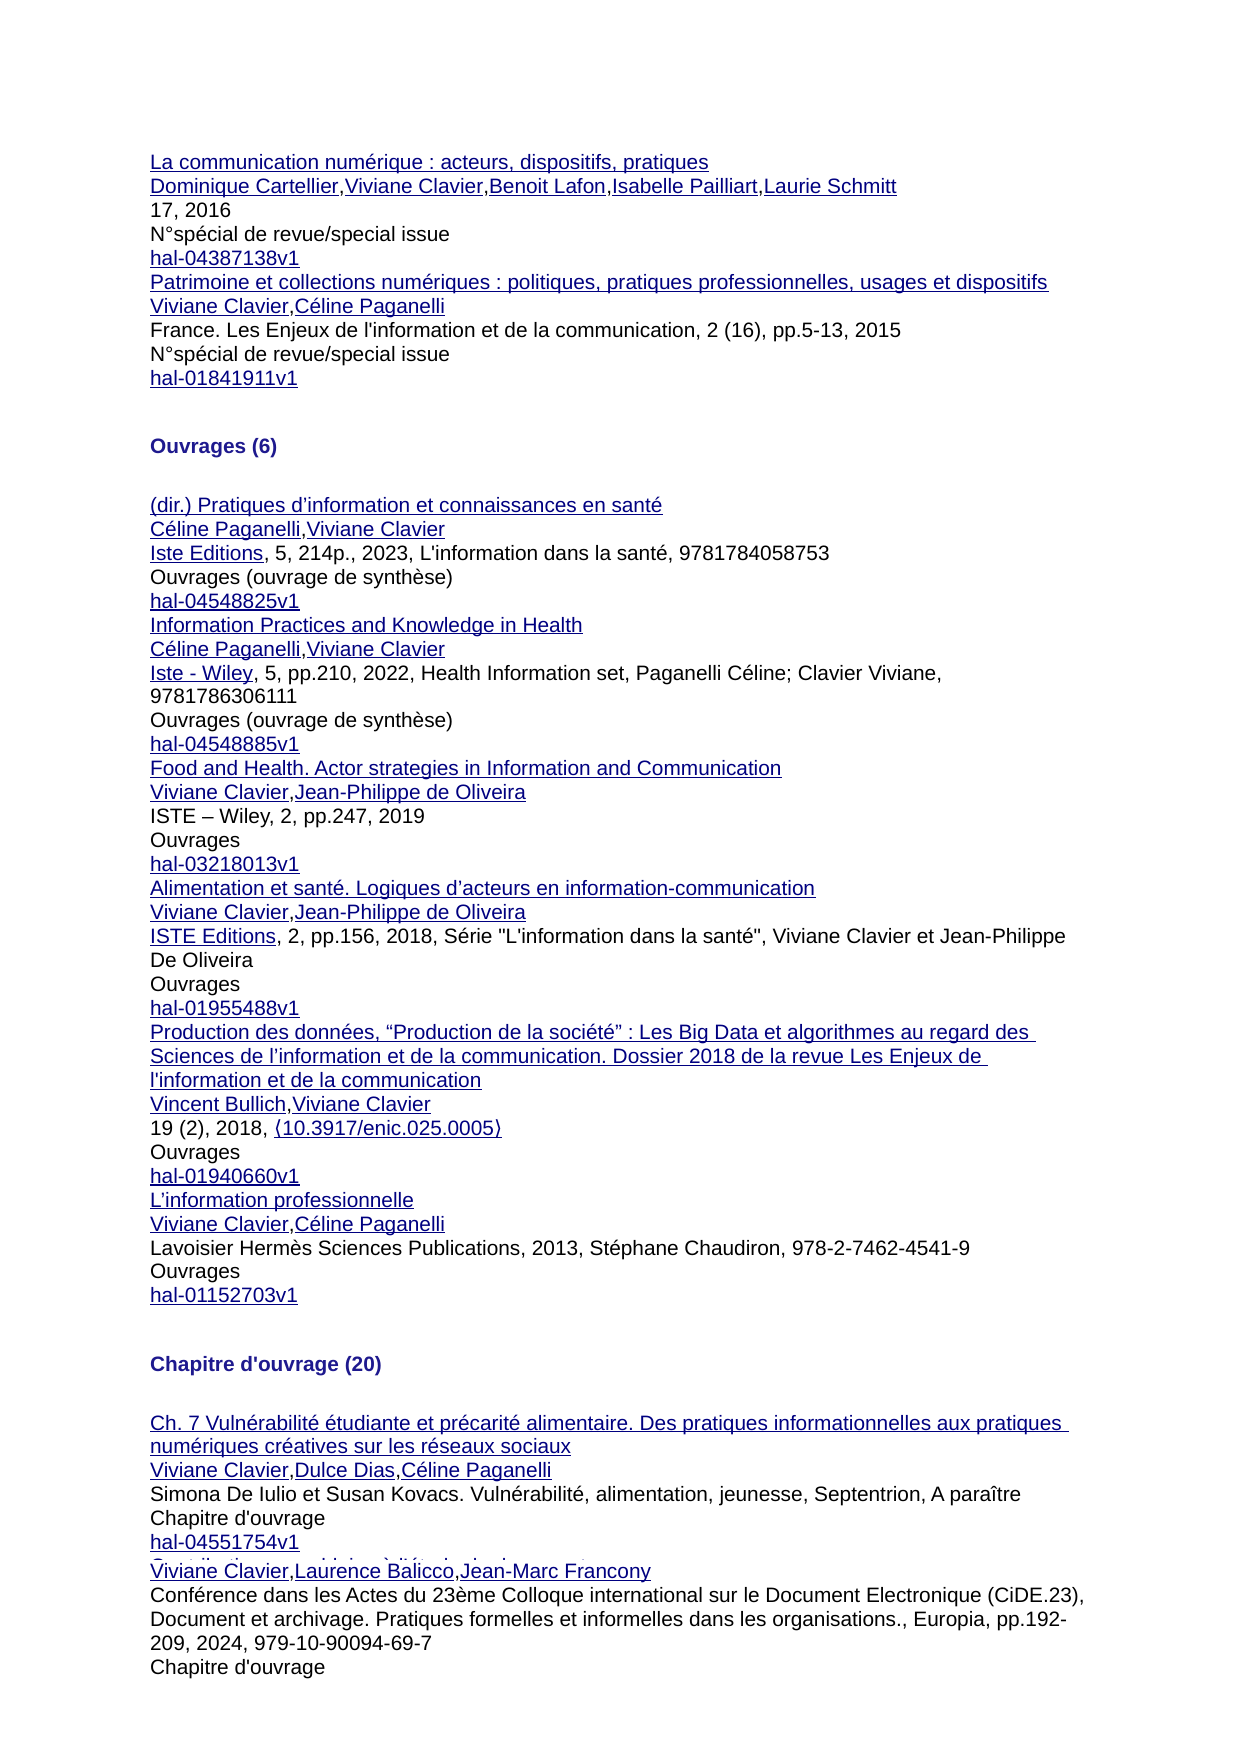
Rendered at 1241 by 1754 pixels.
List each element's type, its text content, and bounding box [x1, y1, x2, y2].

table_cell La communication numérique : acteurs, dispositifs, pratiques Dominique Cartellier,Viviane Clavier,Benoit Lafon,Isabelle Pailliart,Laurie Schmitt 17, 2016 N°spécial de revue/special issue hal-04387138v1 [150, 150, 1090, 270]
table_cell Production des données, “Production de la société” : Les Big Data et algorithmes au regard des Sciences de l’information et de la communication. Dossier 2018 de la revue Les Enjeux de l'information et de la communication Vincent Bullich,Viviane Clavier 19 (2), 2018, ⟨10.3917/enic.025.0005⟩ Ouvrages hal-01940660v1 [150, 1020, 1090, 1187]
table_header (dir.) Pratiques d’information et connaissances en santé Céline Paganelli,Viviane Clavier Iste Editions, 5, 214p., 2023, L'information dans la santé, 9781784058753 Ouvrages (ouvrage de synthèse) hal-04548825v1 [150, 493, 1090, 612]
table_cell Contribution grenobloise à l’étude du document Viviane Clavier,Laurence Balicco,Jean-Marc Francony Conférence dans les Actes du 23ème Colloque international sur le Document Electronique (CiDE.23), Document et archivage. Pratiques formelles et informelles dans les organisations., Europia, pp.192-209, 2024, 979-10-90094-69-7 Chapitre d'ouvrage hal-04551789v1 [150, 1554, 1090, 1679]
subtitle Ouvrages (6) [150, 434, 1090, 458]
table_cell Information Practices and Knowledge in Health Céline Paganelli,Viviane Clavier Iste - Wiley, 5, pp.210, 2022, Health Information set, Paganelli Céline; Clavier Viviane, 9781786306111 Ouvrages (ouvrage de synthèse) hal-04548885v1 [150, 613, 1090, 756]
table_cell Food and Health. Actor strategies in Information and Communication Viviane Clavier,Jean-Philippe de Oliveira ISTE – Wiley, 2, pp.247, 2019 Ouvrages hal-03218013v1 [150, 756, 1090, 876]
subtitle Chapitre d'ouvrage (20) [150, 1352, 1090, 1376]
table_cell Alimentation et santé. Logiques d’acteurs en information-communication Viviane Clavier,Jean-Philippe de Oliveira ISTE Editions, 2, pp.156, 2018, Série "L'information dans la santé", Viviane Clavier et Jean-Philippe De Oliveira Ouvrages hal-01955488v1 [150, 876, 1090, 1020]
table_header Ch. 7 Vulnérabilité étudiante et précarité alimentaire. Des pratiques informationnelles aux pratiques numériques créatives sur les réseaux sociaux Viviane Clavier,Dulce Dias,Céline Paganelli Simona De Iulio et Susan Kovacs. Vulnérabilité, alimentation, jeunesse, Septentrion, A paraître Chapitre d'ouvrage hal-04551754v1 [150, 1410, 1090, 1554]
table_cell Patrimoine et collections numériques : politiques, pratiques professionnelles, usages et dispositifs Viviane Clavier,Céline Paganelli France. Les Enjeux de l'information et de la communication, 2 (16), pp.5-13, 2015 N°spécial de revue/special issue hal-01841911v1 [150, 270, 1090, 389]
table_cell L’information professionnelle Viviane Clavier,Céline Paganelli Lavoisier Hermès Sciences Publications, 2013, Stéphane Chaudiron, 978-2-7462-4541-9 Ouvrages hal-01152703v1 [150, 1188, 1090, 1307]
